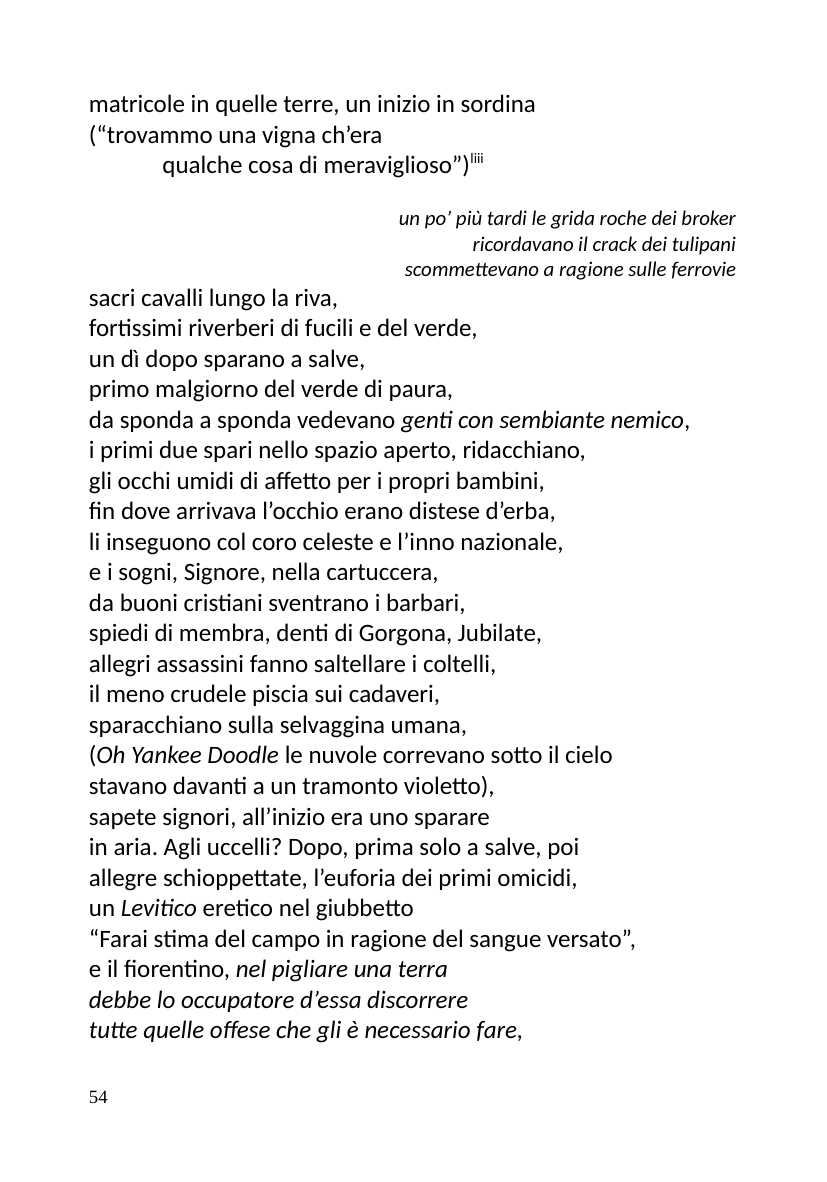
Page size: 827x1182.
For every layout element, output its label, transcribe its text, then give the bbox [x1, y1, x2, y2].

text i primi due spari nello spazio aperto, ridacchiano, [89, 434, 738, 465]
text (Oh Yankee Doodle le nuvole correvano sotto il cielo [89, 740, 738, 770]
text allegre schioppettate, l’euforia dei primi omicidi, [89, 862, 738, 892]
text un dì dopo sparano a salve, [89, 343, 738, 373]
text “Farai stima del campo in ragione del sangue versato”, [89, 923, 738, 953]
text il meno crudele piscia sui cadaveri, [89, 679, 738, 709]
text li inseguono col coro celeste e l’inno nazionale, [89, 526, 738, 557]
text in aria. Agli uccelli? Dopo, prima solo a salve, poi [89, 831, 738, 862]
text allegri assassini fanno saltellare i coltelli, [89, 648, 738, 679]
text da sponda a sponda vedevano genti con sembiante nemico, [89, 404, 738, 434]
text un Levitico eretico nel giubbetto [89, 892, 738, 923]
text tutte quelle offese che gli è necessario fare, [89, 1014, 738, 1045]
text qualche cosa di meraviglioso”) [89, 150, 738, 180]
text fin dove arrivava l’occhio erano distese d’erba, [89, 496, 738, 526]
text da buoni cristiani sventrano i barbari, [89, 587, 738, 618]
text (“trovammo una vigna ch’era [89, 119, 738, 150]
text e il fiorentino, nel pigliare una terra [89, 953, 738, 984]
text sacri cavalli lungo la riva, [89, 282, 738, 312]
text e i sogni, Signore, nella cartuccera, [89, 557, 738, 587]
text spiedi di membra, denti di Gorgona, Jubilate, [89, 618, 738, 648]
text stavano davanti a un tramonto violetto), [89, 770, 738, 801]
text primo malgiorno del verde di paura, [89, 373, 738, 404]
text fortissimi riverberi di fucili e del verde, [89, 312, 738, 343]
text sparacchiano sulla selvaggina umana, [89, 709, 738, 740]
text matricole in quelle terre, un inizio in sordina [89, 89, 738, 119]
text un po’ più tardi le grida roche dei broker [89, 206, 738, 231]
text scommettevano a ragione sulle ferrovie [89, 256, 738, 282]
text gli occhi umidi di affetto per i propri bambini, [89, 465, 738, 496]
text sapete signori, all’inizio era uno sparare [89, 801, 738, 831]
text ricordavano il crack dei tulipani [89, 231, 738, 256]
text debbe lo occupatore d’essa discorrere [89, 984, 738, 1014]
